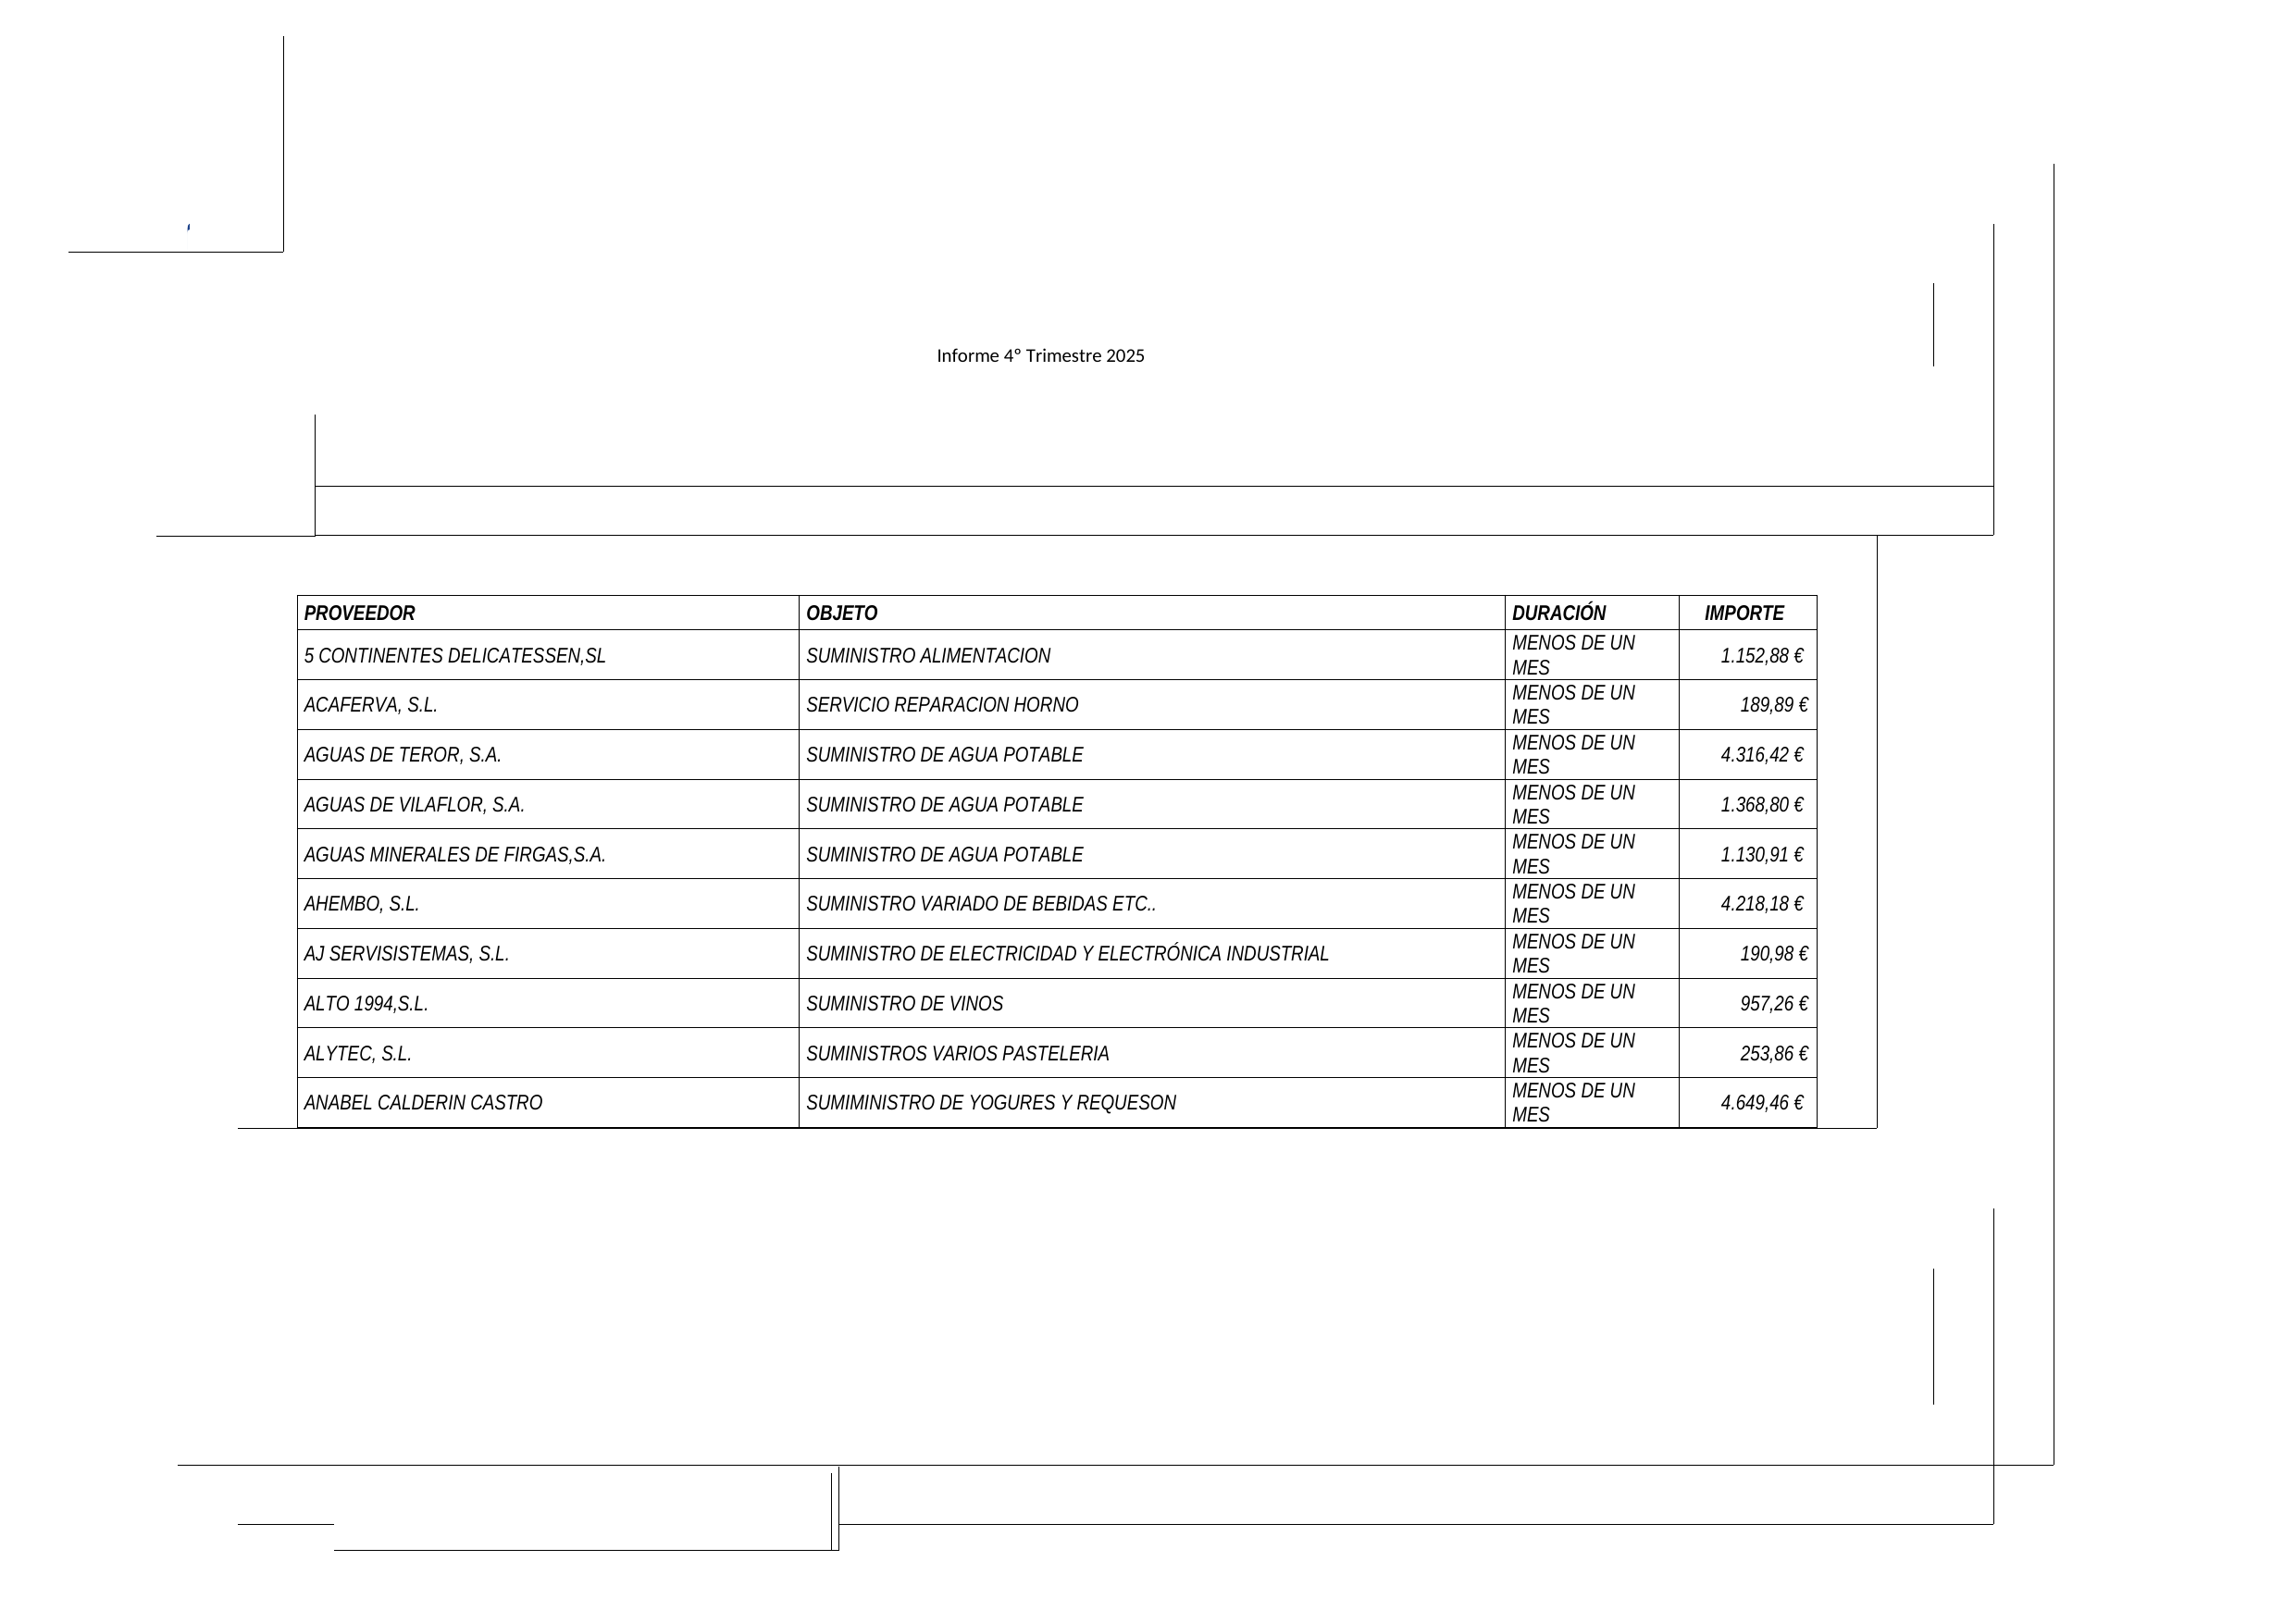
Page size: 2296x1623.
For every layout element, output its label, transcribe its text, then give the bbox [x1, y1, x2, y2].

table_cell AHEMBO, S.L. [298, 879, 799, 928]
table_cell 4.316,42 € [1680, 730, 1817, 779]
table_cell MENOS DE UN MES [1506, 780, 1679, 828]
table_cell 4.218,18 € [1680, 879, 1817, 928]
table_header OBJETO [800, 596, 1505, 629]
table_cell AGUAS MINERALES DE FIRGAS,S.A. [298, 829, 799, 878]
table_header PROVEEDOR [298, 596, 799, 629]
table_cell AJ SERVISISTEMAS, S.L. [298, 929, 799, 978]
table_cell 189,89 € [1680, 680, 1817, 729]
table_cell 253,86 € [1680, 1028, 1817, 1077]
table_cell ALTO 1994,S.L. [298, 979, 799, 1027]
table_cell ACAFERVA, S.L. [298, 680, 799, 729]
table_cell SUMINISTRO VARIADO DE BEBIDAS ETC.. [800, 879, 1505, 928]
table_cell 4.649,46 € [1680, 1078, 1817, 1127]
table_cell MENOS DE UN MES [1506, 680, 1679, 729]
table_cell SERVICIO REPARACION HORNO [800, 680, 1505, 729]
table_cell 190,98 € [1680, 929, 1817, 978]
table_cell ANABEL CALDERIN CASTRO [298, 1078, 799, 1127]
table_cell 5 CONTINENTES DELICATESSEN,SL [298, 630, 799, 679]
table_cell MENOS DE UN MES [1506, 929, 1679, 978]
table_cell SUMINISTRO ALIMENTACION [800, 630, 1505, 679]
table_cell 1.368,80 € [1680, 780, 1817, 828]
table_cell SUMINISTRO DE ELECTRICIDAD Y ELECTRÓNICA INDUSTRIAL [800, 929, 1505, 978]
table_cell SUMINISTRO DE VINOS [800, 979, 1505, 1027]
table_header DURACIÓN [1506, 596, 1679, 629]
table_cell MENOS DE UN MES [1506, 879, 1679, 928]
table_cell SUMINISTROS VARIOS PASTELERIA [800, 1028, 1505, 1077]
table_cell SUMINISTRO DE AGUA POTABLE [800, 730, 1505, 779]
table_cell MENOS DE UN MES [1506, 979, 1679, 1027]
table_cell 1.152,88 € [1680, 630, 1817, 679]
table_cell MENOS DE UN MES [1506, 630, 1679, 679]
table_cell AGUAS DE VILAFLOR, S.A. [298, 780, 799, 828]
table_cell MENOS DE UN MES [1506, 1078, 1679, 1127]
table_header IMPORTE [1680, 596, 1817, 629]
table_cell SUMIMINISTRO DE YOGURES Y REQUESON [800, 1078, 1505, 1127]
table_cell MENOS DE UN MES [1506, 730, 1679, 779]
table_cell AGUAS DE TEROR, S.A. [298, 730, 799, 779]
table_cell ALYTEC, S.L. [298, 1028, 799, 1077]
table_cell 1.130,91 € [1680, 829, 1817, 878]
table_cell SUMINISTRO DE AGUA POTABLE [800, 829, 1505, 878]
table_cell MENOS DE UN MES [1506, 829, 1679, 878]
table_cell MENOS DE UN MES [1506, 1028, 1679, 1077]
table_cell SUMINISTRO DE AGUA POTABLE [800, 780, 1505, 828]
table_cell 957,26 € [1680, 979, 1817, 1027]
